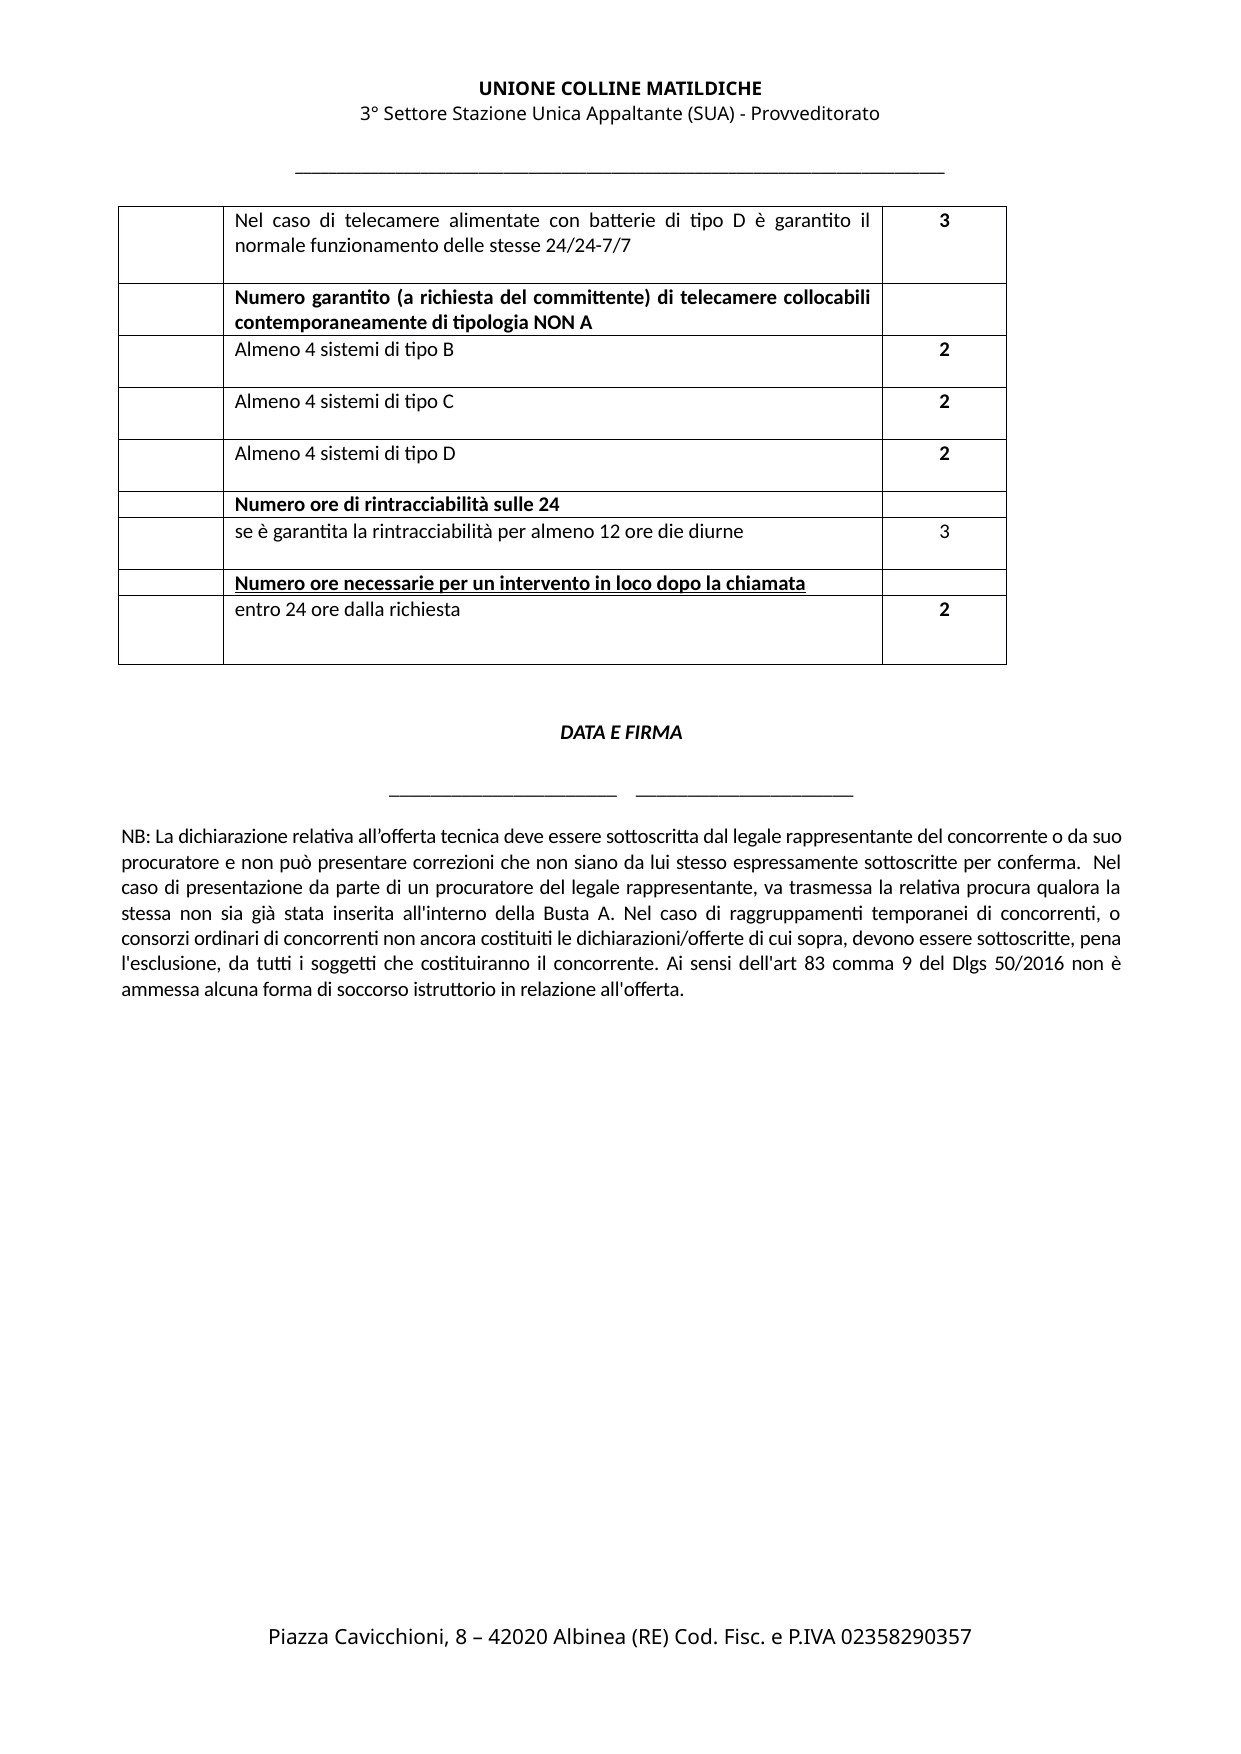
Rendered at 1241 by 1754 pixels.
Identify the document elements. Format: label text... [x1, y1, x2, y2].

text ______________________ _____________________ [121, 774, 1122, 799]
table_cell [119, 518, 223, 569]
table_cell entro 24 ore dalla richiesta [224, 596, 882, 664]
table_cell [119, 284, 223, 335]
table_cell 2 [883, 336, 1006, 387]
table_cell [883, 570, 1006, 595]
table_cell [119, 336, 223, 387]
table_cell Almeno 4 sistemi di tipo D [224, 440, 882, 491]
table_cell 2 [883, 440, 1006, 491]
table_cell [119, 207, 223, 283]
table_cell Almeno 4 sistemi di tipo C [224, 388, 882, 439]
table_cell 2 [883, 596, 1006, 664]
table_cell [119, 492, 223, 517]
table_cell se è garantita la rintracciabilità per almeno 12 ore die diurne [224, 518, 882, 569]
table_cell [119, 440, 223, 491]
table_cell [119, 570, 223, 595]
table_cell 3 [883, 207, 1006, 283]
table_cell Numero garantito (a richiesta del committente) di telecamere collocabili contemporaneamente di tipologia NON A [224, 284, 882, 335]
table_cell [883, 284, 1006, 335]
text DATA E FIRMA [118, 719, 1122, 744]
table_cell 3 [883, 518, 1006, 569]
table_cell 2 [883, 388, 1006, 439]
table_cell [119, 596, 223, 664]
table_cell Numero ore necessarie per un intervento in loco dopo la chiamata [224, 570, 882, 595]
table_cell [883, 492, 1006, 517]
table_cell [119, 388, 223, 439]
table_cell Numero ore di rintracciabilità sulle 24 [224, 492, 882, 517]
text NB: La dichiarazione relativa all’offerta tecnica deve essere sottoscritta dal legale rappresentante del concorrente o da suo procuratore e non può presentare correzioni che non siano da lui stesso espressamente sottoscritte per conferma. Nel caso di presentazione da parte di un procuratore del legale rappresentante, va trasmessa la relativa procura qualora la stessa non sia già stata inserita all'interno della Busta A. Nel caso di raggruppamenti temporanei di concorrenti, o consorzi ordinari di concorrenti non ancora costituiti le dichiarazioni/offerte di cui sopra, devono essere sottoscritte, pena l'esclusione, da tutti i soggetti che costituiranno il concorrente. Ai sensi dell'art 83 comma 9 del Dlgs 50/2016 non è ammessa alcuna forma di soccorso istruttorio in relazione all'offerta. [121, 823, 1122, 1001]
table_cell Nel caso di telecamere alimentate con batterie di tipo D è garantito il normale funzionamento delle stesse 24/24-7/7 [224, 207, 882, 283]
table_cell Almeno 4 sistemi di tipo B [224, 336, 882, 387]
